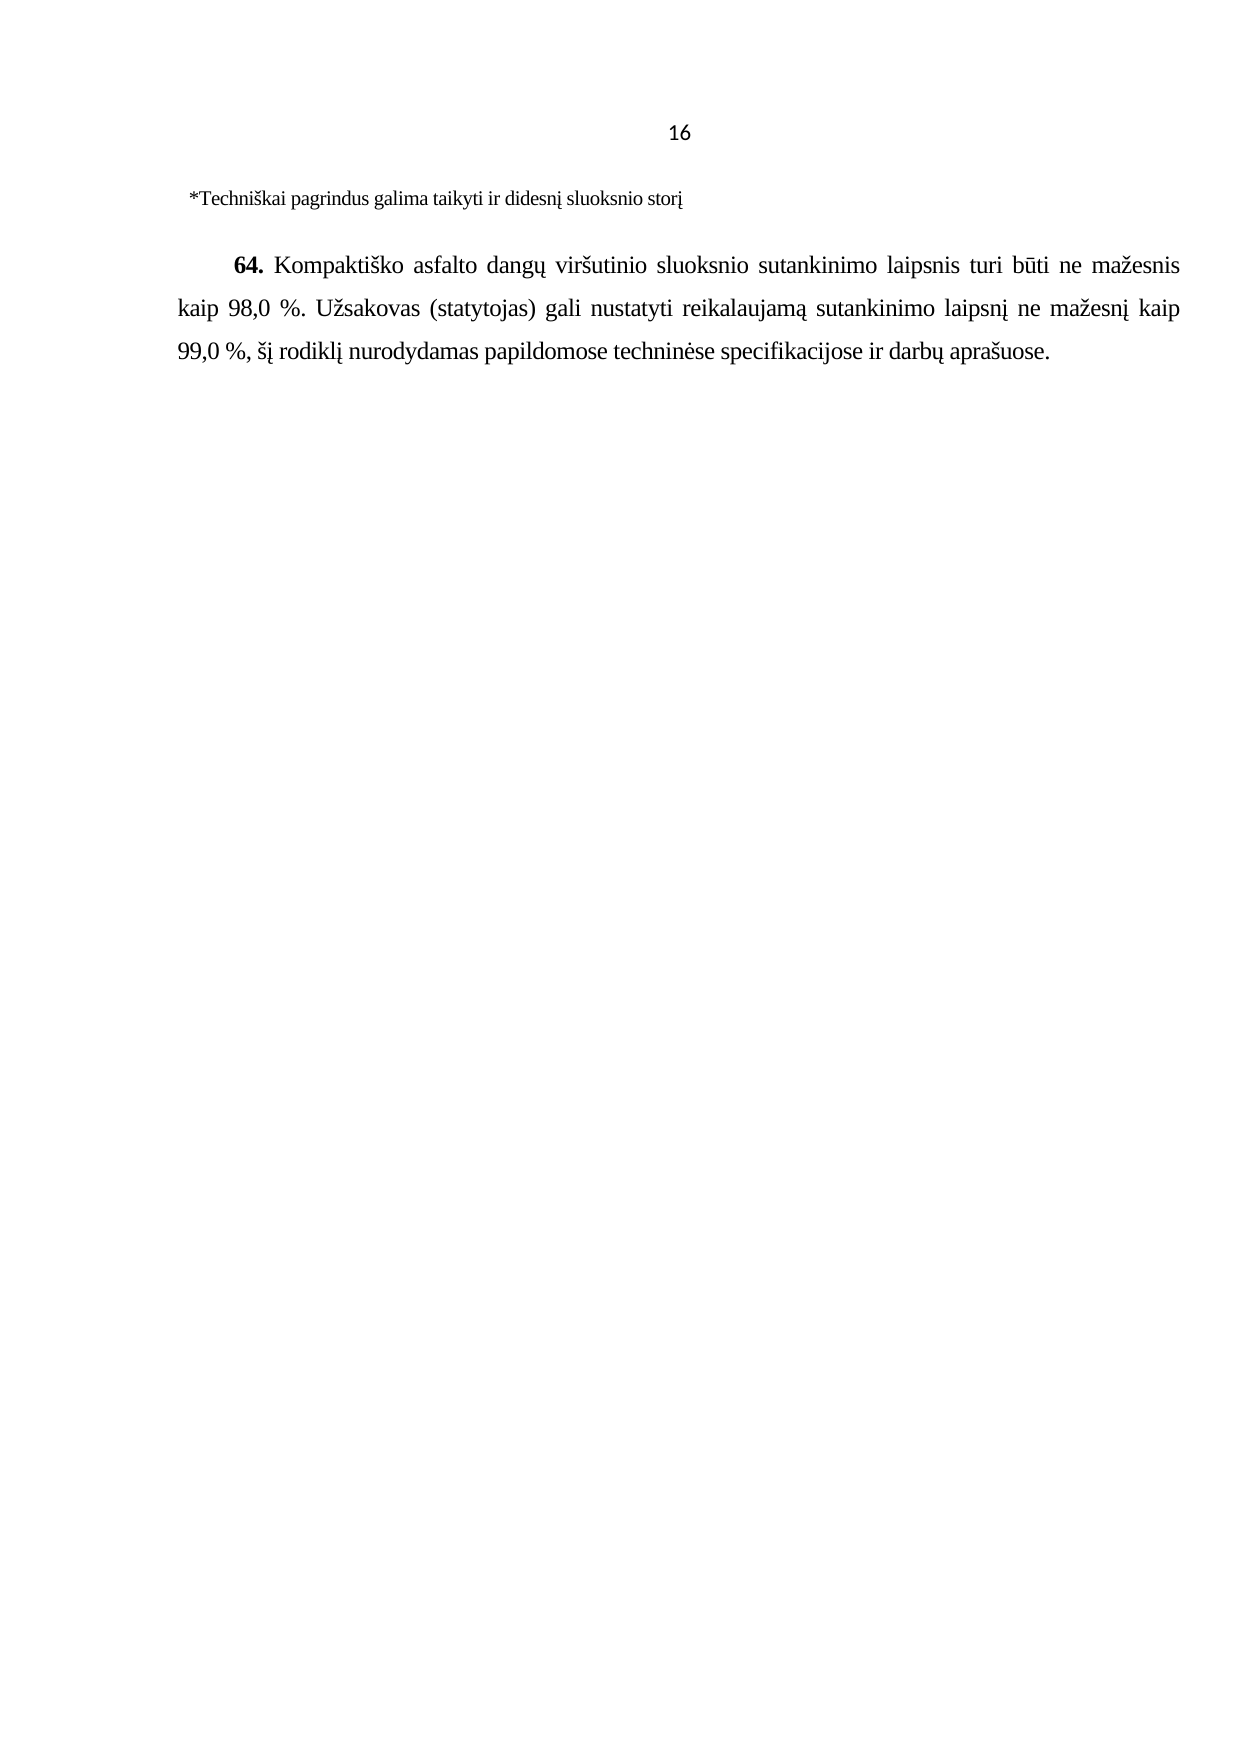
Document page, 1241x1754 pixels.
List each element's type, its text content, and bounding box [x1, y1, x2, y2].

text 64. Kompaktiško asfalto dangų viršutinio sluoksnio sutankinimo laipsnis turi būti ne mažesnis kaip 98,0 %. Užsakovas (statytojas) gali nustatyti reikalaujamą sutankinimo laipsnį ne mažesnį kaip 99,0 %, šį rodiklį nurodydamas papildomose techninėse specifikacijose ir darbų aprašuose. [177, 250, 1181, 365]
table_cell *Techniškai pagrindus galima taikyti ir didesnį sluoksnio storį [177, 175, 1204, 221]
